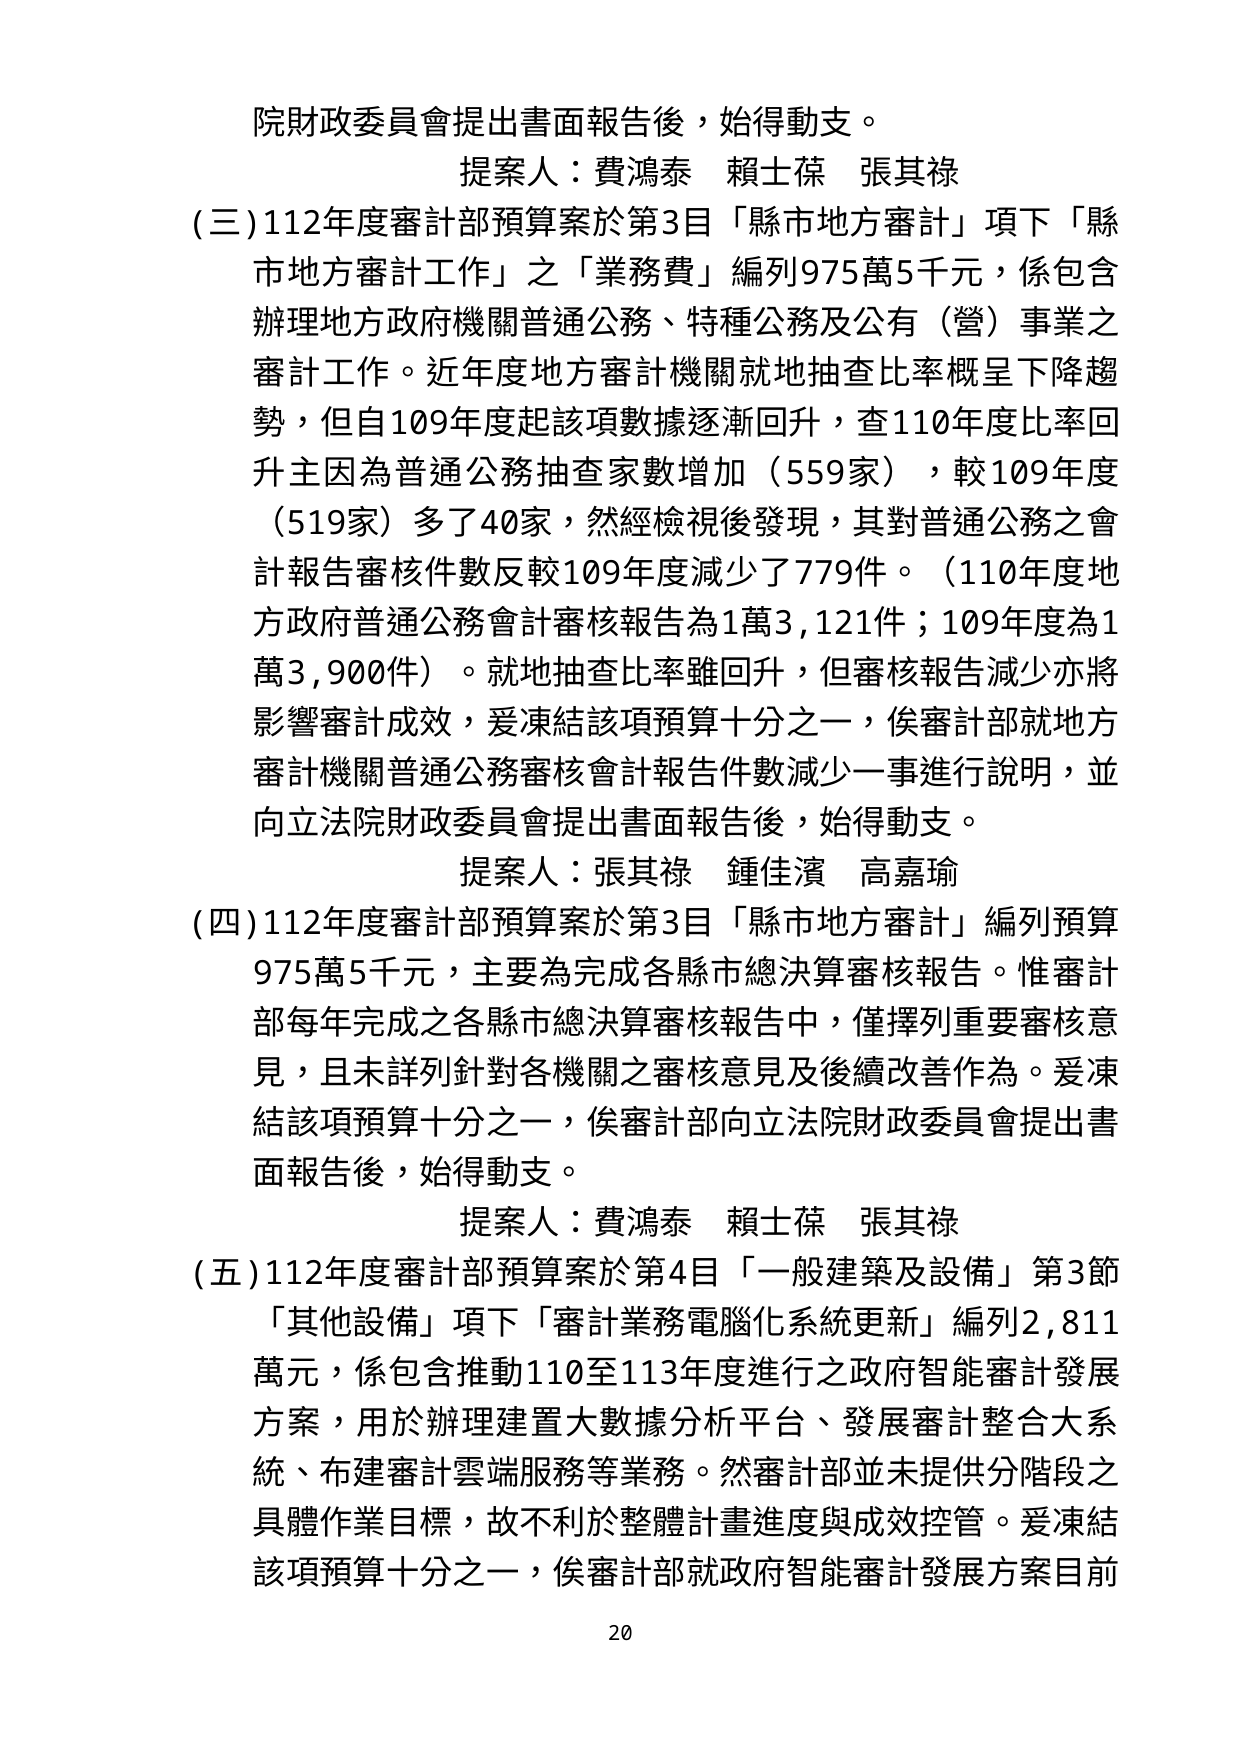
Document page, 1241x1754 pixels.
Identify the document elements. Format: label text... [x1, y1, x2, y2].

text (三)112年度審計部預算案於第3目「縣市地方審計」項下「縣市地方審計工作」之「業務費」編列975萬5千元，係包含辦理地方政府機關普通公務、特種公務及公有（營）事業之審計工作。近年度地方審計機關就地抽查比率概呈下降趨勢，但自109年度起該項數據逐漸回升，查110年度比率回升主因為普通公務抽查家數增加（559家），較109年度（519家）多了40家，然經檢視後發現，其對普通公務之會計報告審核件數反較109年度減少了779件。（110年度地方政府普通公務會計審核報告為1萬3,121件；109年度為1萬3,900件）。就地抽查比率雖回升，但審核報告減少亦將影響審計成效，爰凍結該項預算十分之一，俟審計部就地方審計機關普通公務審核會計報告件數減少一事進行說明，並向立法院財政委員會提出書面報告後，始得動支。 [120, 194, 1120, 844]
text 提案人：費鴻泰 賴士葆 張其祿 [253, 144, 1120, 194]
text (五)112年度審計部預算案於第4目「一般建築及設備」第3節「其他設備」項下「審計業務電腦化系統更新」編列2,811萬元，係包含推動110至113年度進行之政府智能審計發展方案，用於辦理建置大數據分析平台、發展審計整合大系統、布建審計雲端服務等業務。然審計部並未提供分階段之具體作業目標，故不利於整體計畫進度與成效控管。爰凍結該項預算十分之一，俟審計部就政府智能審計發展方案目前 [120, 1244, 1120, 1594]
text 提案人：費鴻泰 賴士葆 張其祿 [253, 1194, 1120, 1244]
text 院財政委員會提出書面報告後，始得動支。 [120, 94, 1120, 144]
text 提案人：張其祿 鍾佳濱 高嘉瑜 [253, 844, 1120, 894]
text (四)112年度審計部預算案於第3目「縣市地方審計」編列預算975萬5千元，主要為完成各縣市總決算審核報告。惟審計部每年完成之各縣市總決算審核報告中，僅擇列重要審核意見，且未詳列針對各機關之審核意見及後續改善作為。爰凍結該項預算十分之一，俟審計部向立法院財政委員會提出書面報告後，始得動支。 [120, 894, 1120, 1194]
